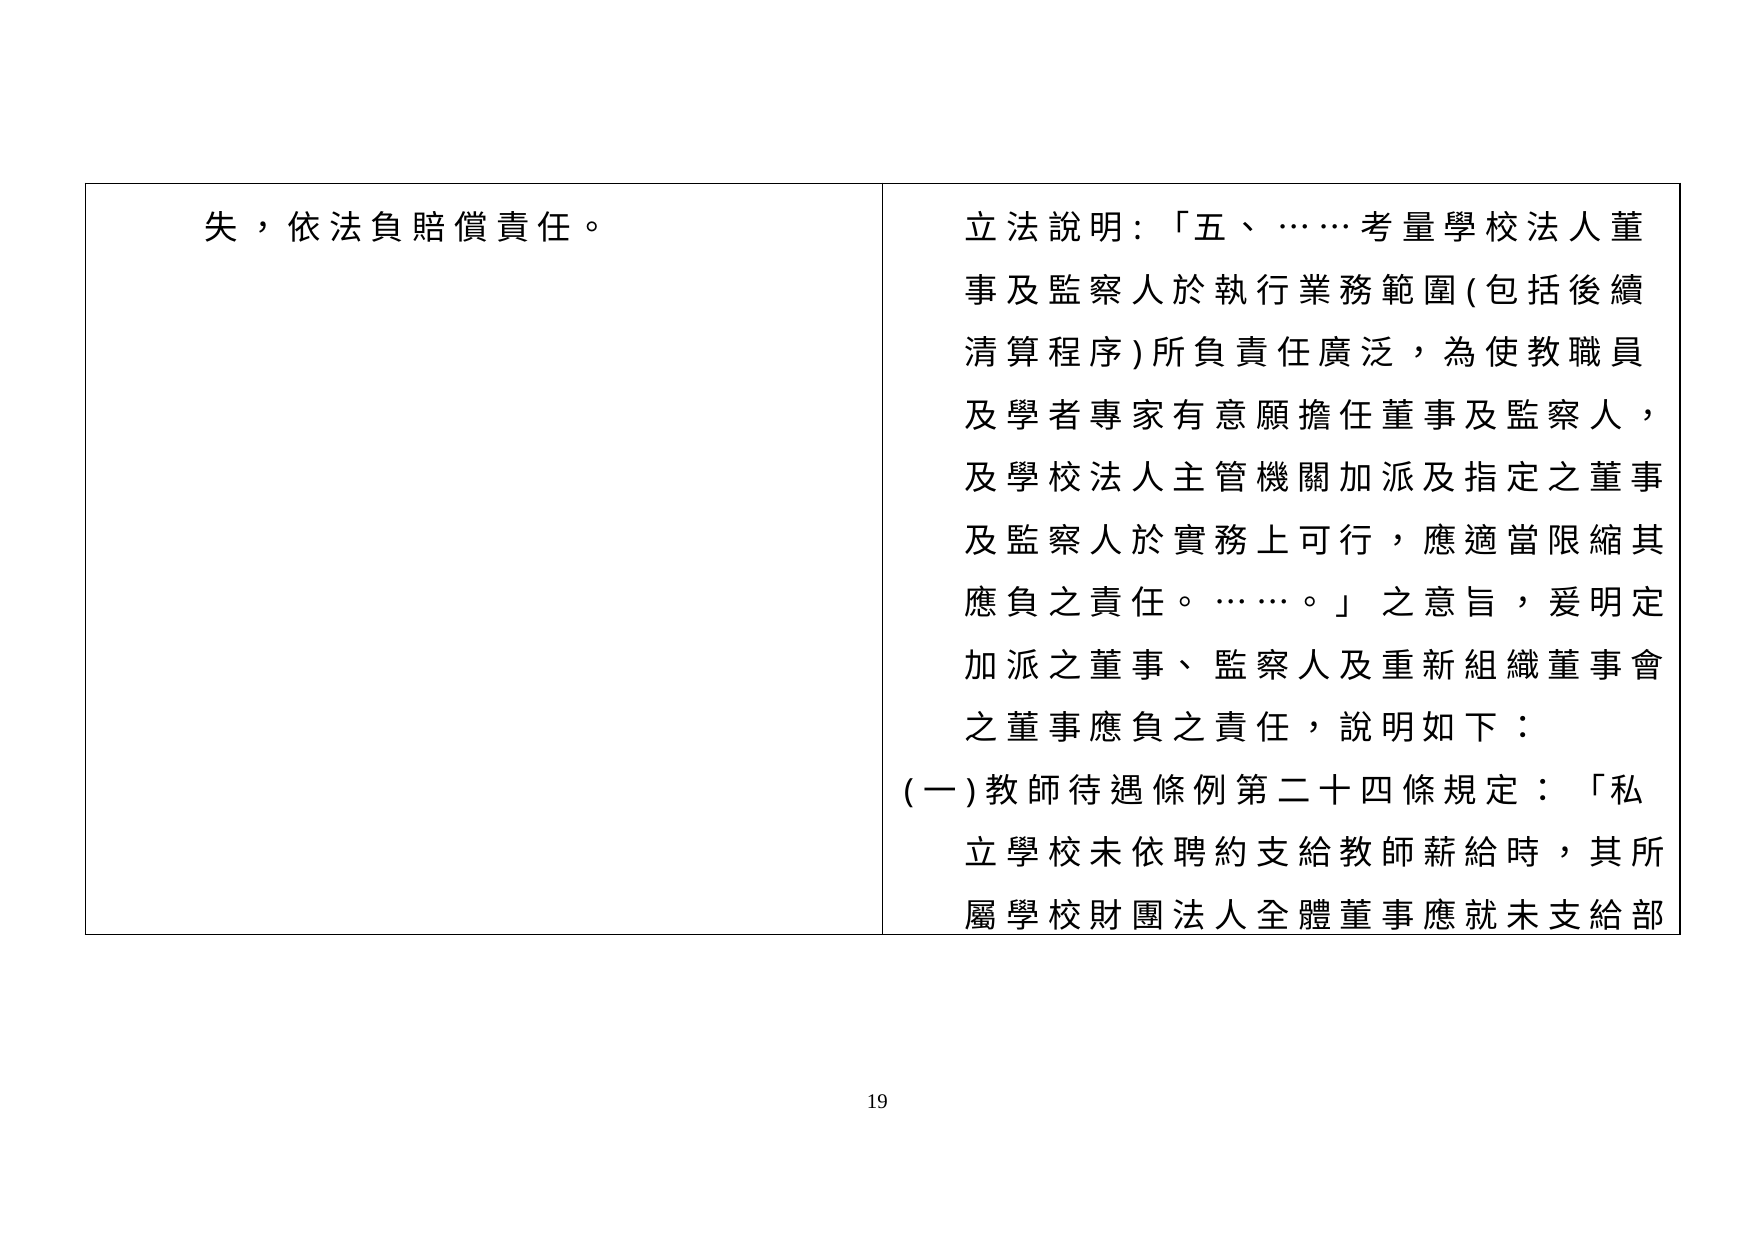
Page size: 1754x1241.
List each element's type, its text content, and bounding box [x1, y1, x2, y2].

table_cell 立法說明:「五、……考量學校法人董事及監察人於執行業務範圍(包括後續清算程序)所負責任廣泛，為使教職員及學者專家有意願擔任董事及監察人，及學校法人主管機關加派及指定之董事及監察人於實務上可行，應適當限縮其應負之責任。……。」之意旨，爰明定加派之董事、監察人及重新組織董事會之董事應負之責任，說明如下： (一)教師待遇條例第二十四條規定：「私立學校未依聘約支給教師薪給時，其所屬學校財團法人全體董事應就未支給部 [883, 184, 1679, 933]
table_cell 失，依法負賠償責任。 [86, 184, 882, 933]
